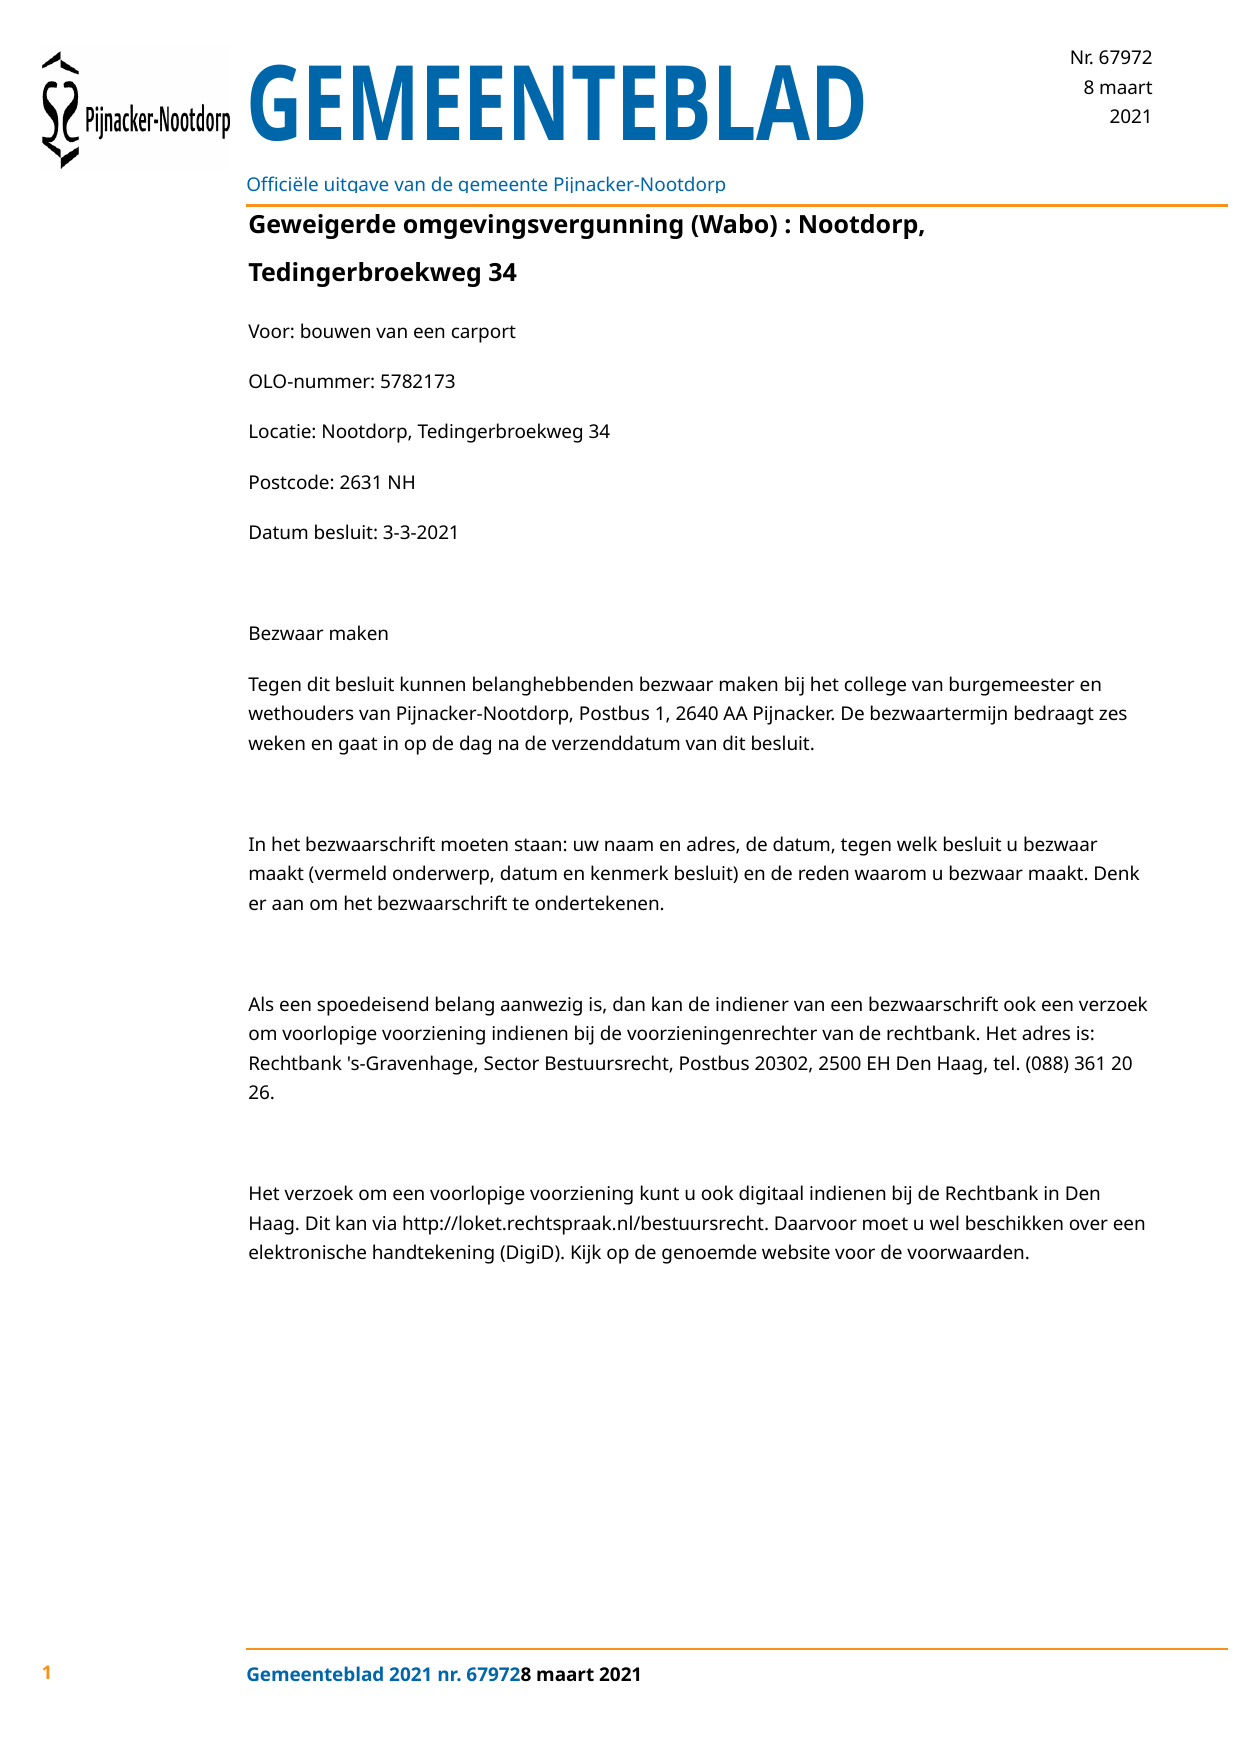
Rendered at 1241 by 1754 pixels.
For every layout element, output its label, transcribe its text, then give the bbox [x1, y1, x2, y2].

text Postcode: 2631 NH [248, 469, 1152, 495]
text Geweigerde omgevingsvergunning (Wabo) : Nootdorp, Tedingerbroekweg 34 [248, 207, 1152, 288]
text Locatie: Nootdorp, Tedingerbroekweg 34 [248, 419, 1152, 444]
text Datum besluit: 3-3-2021 [248, 519, 1152, 545]
picture [41, 47, 231, 172]
text Bezwaar maken [248, 620, 1152, 646]
text Tegen dit besluit kunnen belanghebbenden bezwaar maken bij het college van burgemeester en wethouders van Pijnacker-Nootdorp, Postbus 1, 2640 AA Pijnacker. De bezwaartermijn bedraagt zes weken en gaat in op de dag na de verzenddatum van dit besluit. [248, 671, 1152, 756]
text In het bezwaarschrift moeten staan: uw naam en adres, de datum, tegen welk besluit u bezwaar maakt (vermeld onderwerp, datum en kenmerk besluit) en de reden waarom u bezwaar maakt. Denk er aan om het bezwaarschrift te ondertekenen. [248, 831, 1152, 916]
text Het verzoek om een voorlopige voorziening kunt u ook digitaal indienen bij de Rechtbank in Den Haag. Dit kan via http://loket.rechtspraak.nl/bestuursrecht. Daarvoor moet u wel beschikken over een elektronische handtekening (DigiD). Kijk op de genoemde website voor de voorwaarden. [248, 1180, 1152, 1265]
text Als een spoedeisend belang aanwezig is, dan kan de indiener van een bezwaarschrift ook een verzoek om voorlopige voorziening indienen bij de voorzieningenrechter van de rechtbank. Het adres is: Rechtbank 's-Gravenhage, Sector Bestuursrecht, Postbus 20302, 2500 EH Den Haag, tel. (088) 361 20 26. [248, 991, 1152, 1105]
text Voor: bouwen van een carport [248, 318, 1152, 344]
text OLO-nummer: 5782173 [248, 368, 1152, 394]
